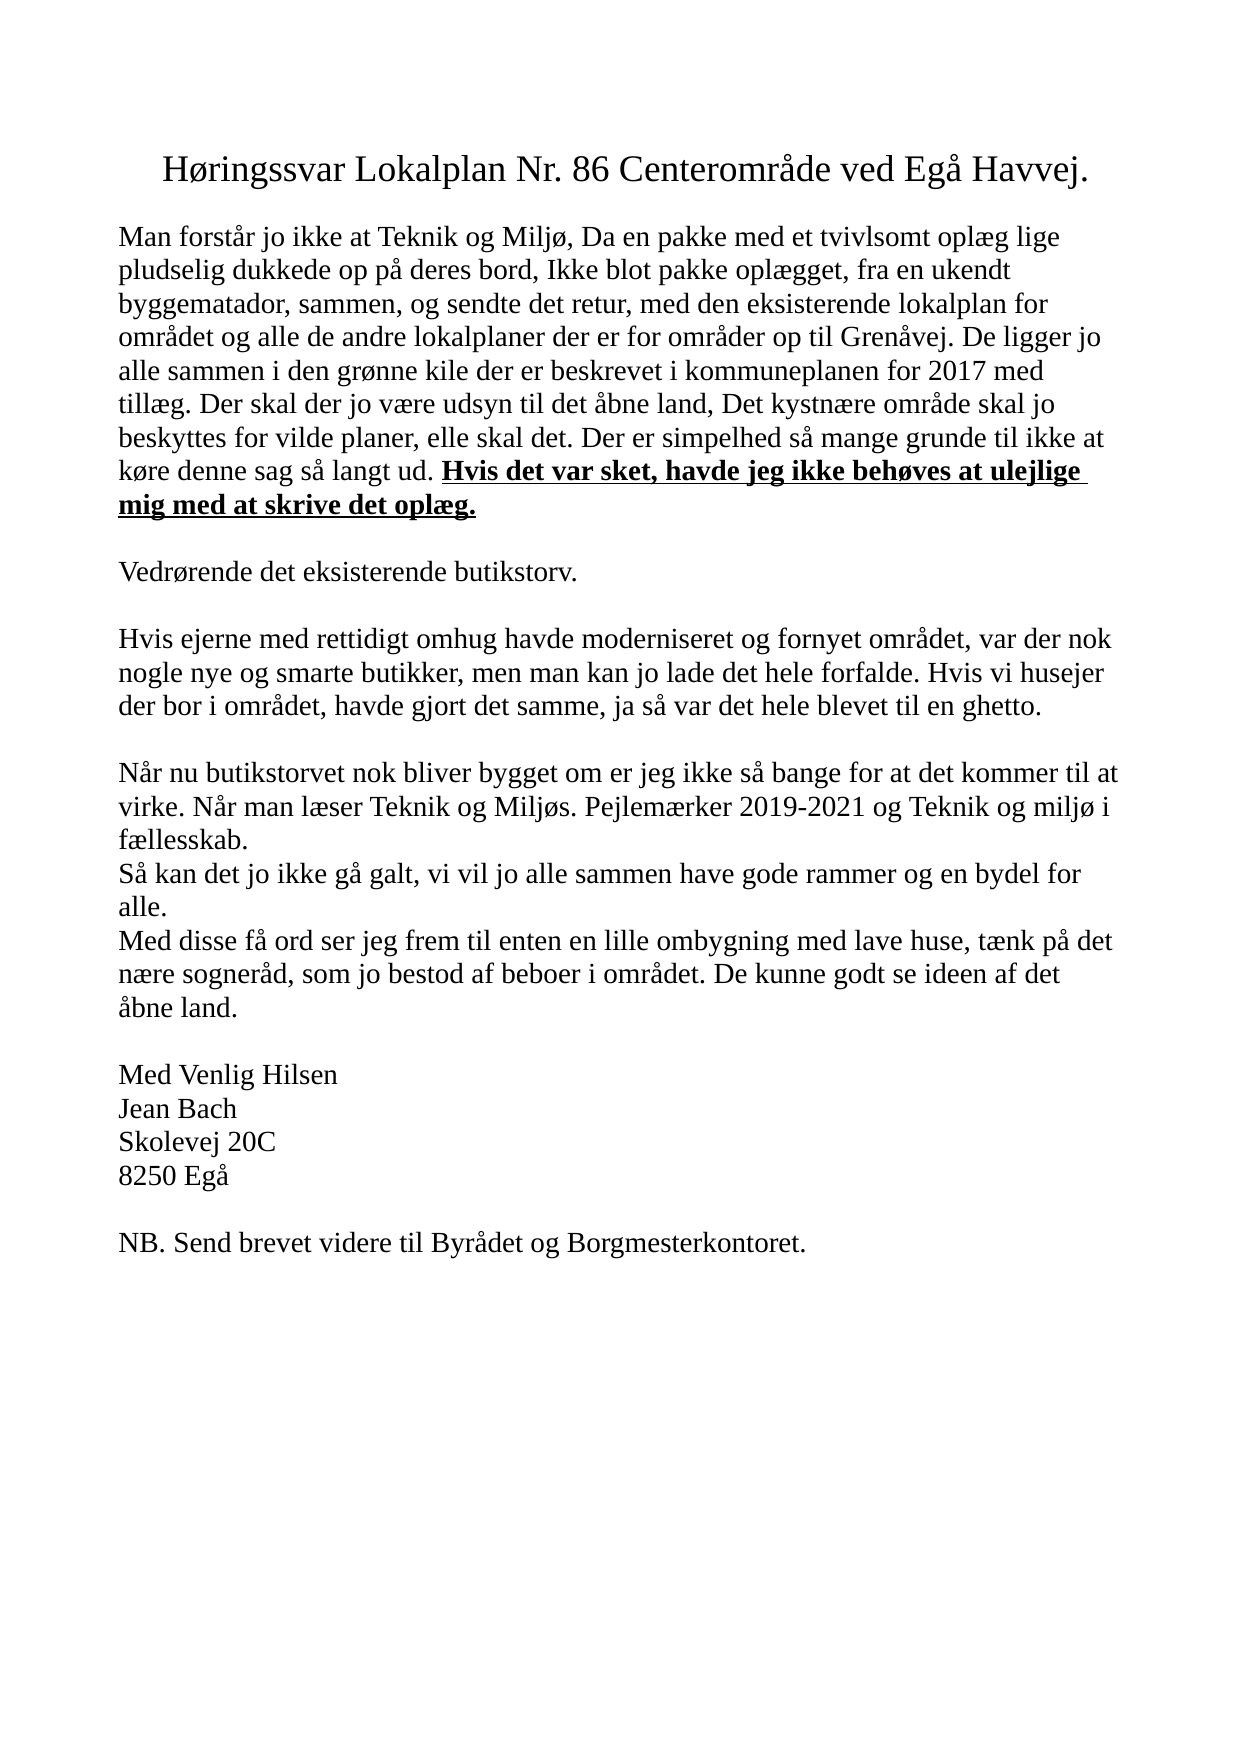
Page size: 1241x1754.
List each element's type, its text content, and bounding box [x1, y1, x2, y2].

text Så kan det jo ikke gå galt, vi vil jo alle sammen have gode rammer og en bydel for alle. [118, 856, 1122, 923]
text Jean Bach [118, 1091, 1122, 1124]
text 8250 Egå [118, 1158, 1122, 1191]
text Vedrørende det eksisterende butikstorv. [118, 554, 1122, 588]
text Man forstår jo ikke at Teknik og Miljø, Da en pakke med et tvivlsomt oplæg lige pludselig dukkede op på deres bord, Ikke blot pakke oplægget, fra en ukendt byggematador, sammen, og sendte det retur, med den eksisterende lokalplan for området og alle de andre lokalplaner der er for områder op til Grenåvej. De ligger jo alle sammen i den grønne kile der er beskrevet i kommuneplanen for 2017 med tillæg. Der skal der jo være udsyn til det åbne land, Det kystnære område skal jo beskyttes for vilde planer, elle skal det. Der er simpelhed så mange grunde til ikke at køre denne sag så langt ud. Hvis det var sket, havde jeg ikke behøves at ulejlige mig med at skrive det oplæg. [118, 219, 1122, 521]
text Med disse få ord ser jeg frem til enten en lille ombygning med lave huse, tænk på det nære sogneråd, som jo bestod af beboer i området. De kunne godt se ideen af det åbne land. [118, 923, 1122, 1024]
text Hvis ejerne med rettidigt omhug havde moderniseret og fornyet området, var der nok nogle nye og smarte butikker, men man kan jo lade det hele forfalde. Hvis vi husejer der bor i området, havde gjort det samme, ja så var det hele blevet til en ghetto. [118, 621, 1122, 722]
text Høringssvar Lokalplan Nr. 86 Centerområde ved Egå Havvej. [118, 147, 1122, 190]
text NB. Send brevet videre til Byrådet og Borgmesterkontoret. [118, 1225, 1122, 1258]
text Skolevej 20C [118, 1124, 1122, 1158]
text Når nu butikstorvet nok bliver bygget om er jeg ikke så bange for at det kommer til at virke. Når man læser Teknik og Miljøs. Pejlemærker 2019-2021 og Teknik og miljø i fællesskab. [118, 755, 1122, 856]
text Med Venlig Hilsen [118, 1057, 1122, 1091]
